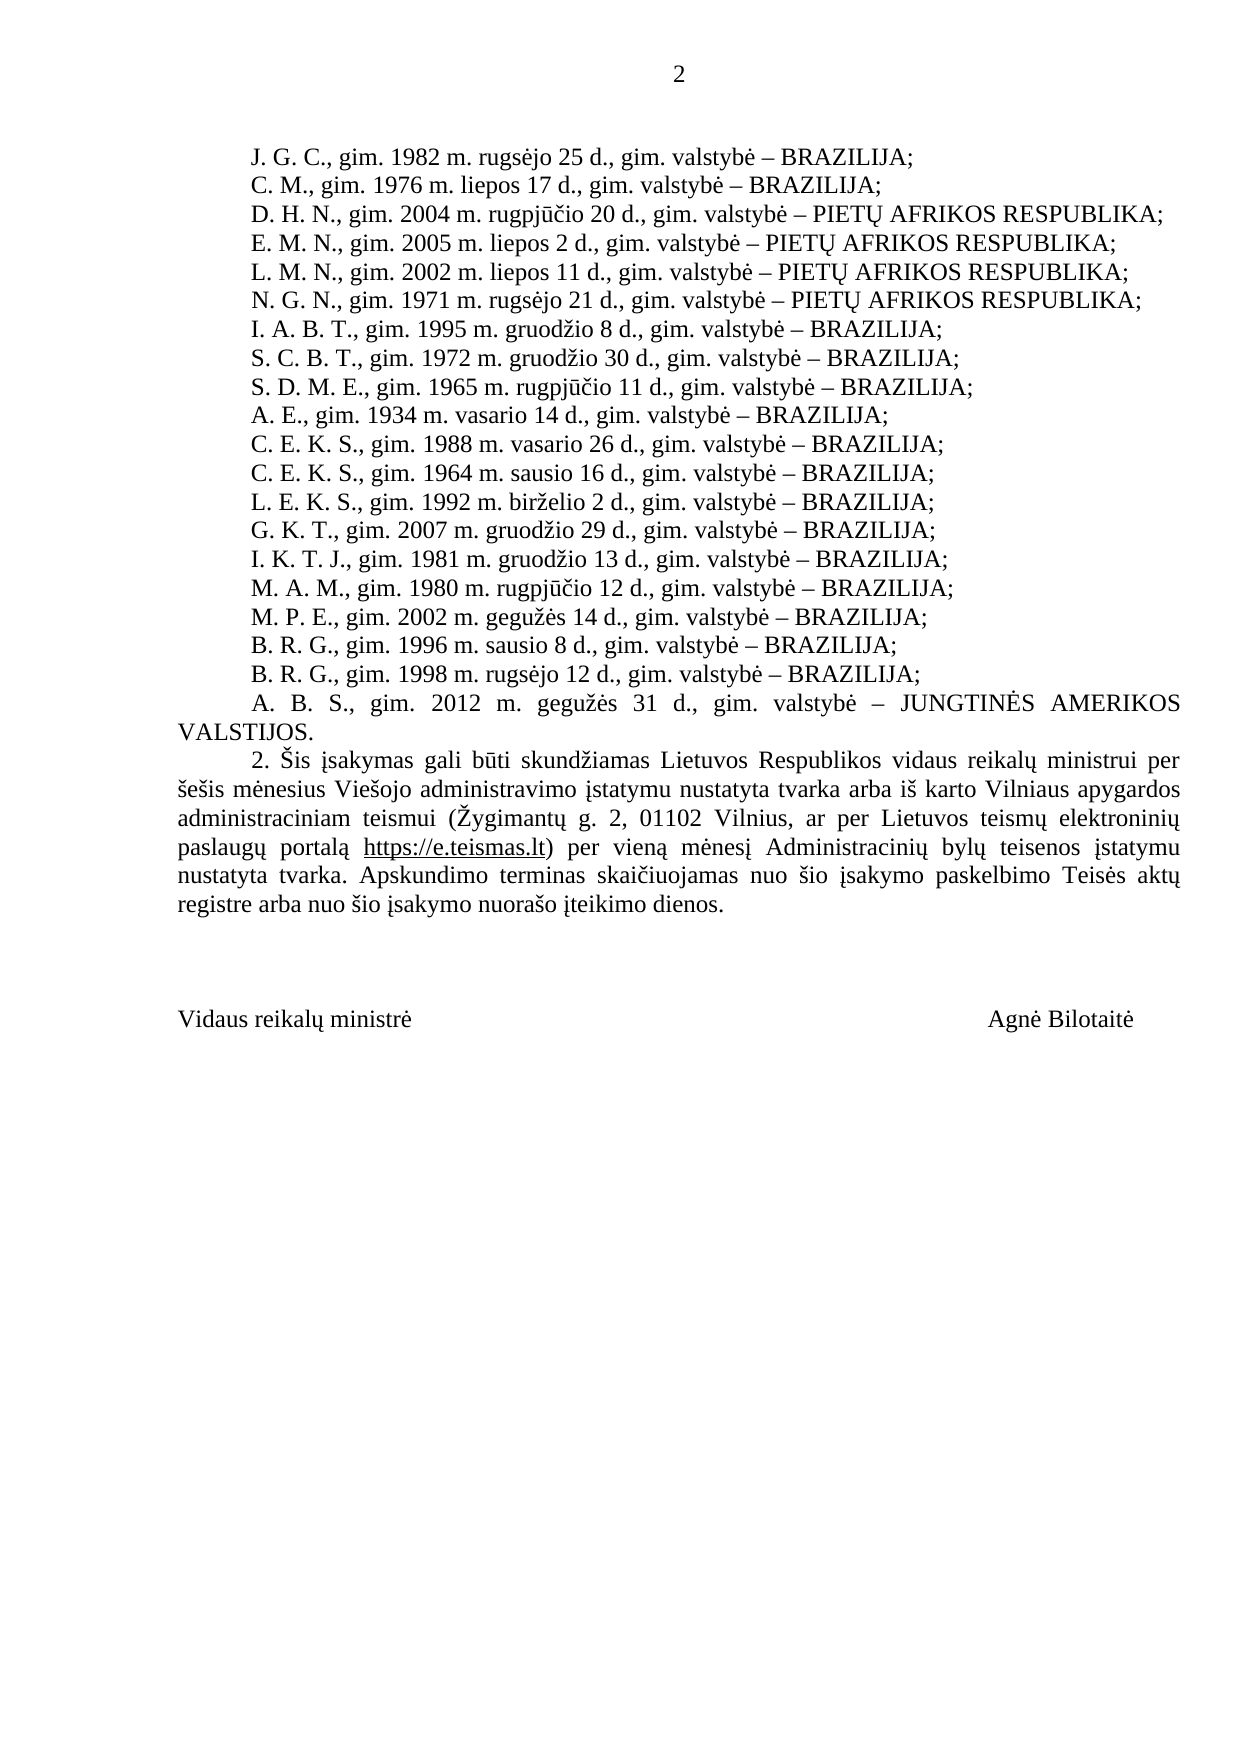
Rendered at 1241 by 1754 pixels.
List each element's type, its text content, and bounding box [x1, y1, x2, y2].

text J. G. C., gim. 1982 m. rugsėjo 25 d., gim. valstybė – BRAZILIJA; [251, 142, 1181, 170]
text E. M. N., gim. 2005 m. liepos 2 d., gim. valstybė – PIETŲ AFRIKOS RESPUBLIKA; [251, 228, 1181, 257]
text 2. Šis įsakymas gali būti skundžiamas Lietuvos Respublikos vidaus reikalų ministrui per šešis mėnesius Viešojo administravimo įstatymu nustatyta tvarka arba iš karto Vilniaus apygardos administraciniam teismui (Žygimantų g. 2, 01102 Vilnius, ar per Lietuvos teismų elektroninių paslaugų portalą https://e.teismas.lt) per vieną mėnesį Administracinių bylų teisenos įstatymu nustatyta tvarka. Apskundimo terminas skaičiuojamas nuo šio įsakymo paskelbimo Teisės aktų registre arba nuo šio įsakymo nuorašo įteikimo dienos. [177, 745, 1181, 918]
text M. P. E., gim. 2002 m. gegužės 14 d., gim. valstybė – BRAZILIJA; [251, 602, 1181, 630]
text S. C. B. T., gim. 1972 m. gruodžio 30 d., gim. valstybė – BRAZILIJA; [251, 343, 1181, 372]
text A. B. S., gim. 2012 m. gegužės 31 d., gim. valstybė – JUNGTINĖS AMERIKOS VALSTIJOS. [177, 688, 1181, 745]
text C. E. K. S., gim. 1964 m. sausio 16 d., gim. valstybė – BRAZILIJA; [251, 458, 1181, 487]
text B. R. G., gim. 1998 m. rugsėjo 12 d., gim. valstybė – BRAZILIJA; [251, 659, 1181, 688]
text D. H. N., gim. 2004 m. rugpjūčio 20 d., gim. valstybė – PIETŲ AFRIKOS RESPUBLIKA; [251, 199, 1181, 228]
text Vidaus reikalų ministrė Agnė Bilotaitė [177, 1004, 1181, 1033]
text S. D. M. E., gim. 1965 m. rugpjūčio 11 d., gim. valstybė – BRAZILIJA; [251, 372, 1181, 400]
text N. G. N., gim. 1971 m. rugsėjo 21 d., gim. valstybė – PIETŲ AFRIKOS RESPUBLIKA; [177, 285, 1181, 314]
text B. R. G., gim. 1996 m. sausio 8 d., gim. valstybė – BRAZILIJA; [251, 630, 1181, 659]
text C. M., gim. 1976 m. liepos 17 d., gim. valstybė – BRAZILIJA; [251, 170, 1181, 199]
text C. E. K. S., gim. 1988 m. vasario 26 d., gim. valstybė – BRAZILIJA; [251, 429, 1181, 458]
text L. M. N., gim. 2002 m. liepos 11 d., gim. valstybė – PIETŲ AFRIKOS RESPUBLIKA; [251, 257, 1181, 285]
text A. E., gim. 1934 m. vasario 14 d., gim. valstybė – BRAZILIJA; [251, 400, 1181, 429]
text I. K. T. J., gim. 1981 m. gruodžio 13 d., gim. valstybė – BRAZILIJA; [251, 544, 1181, 573]
text I. A. B. T., gim. 1995 m. gruodžio 8 d., gim. valstybė – BRAZILIJA; [251, 314, 1181, 343]
text M. A. M., gim. 1980 m. rugpjūčio 12 d., gim. valstybė – BRAZILIJA; [251, 573, 1181, 602]
text G. K. T., gim. 2007 m. gruodžio 29 d., gim. valstybė – BRAZILIJA; [251, 515, 1181, 544]
text L. E. K. S., gim. 1992 m. birželio 2 d., gim. valstybė – BRAZILIJA; [251, 487, 1181, 515]
